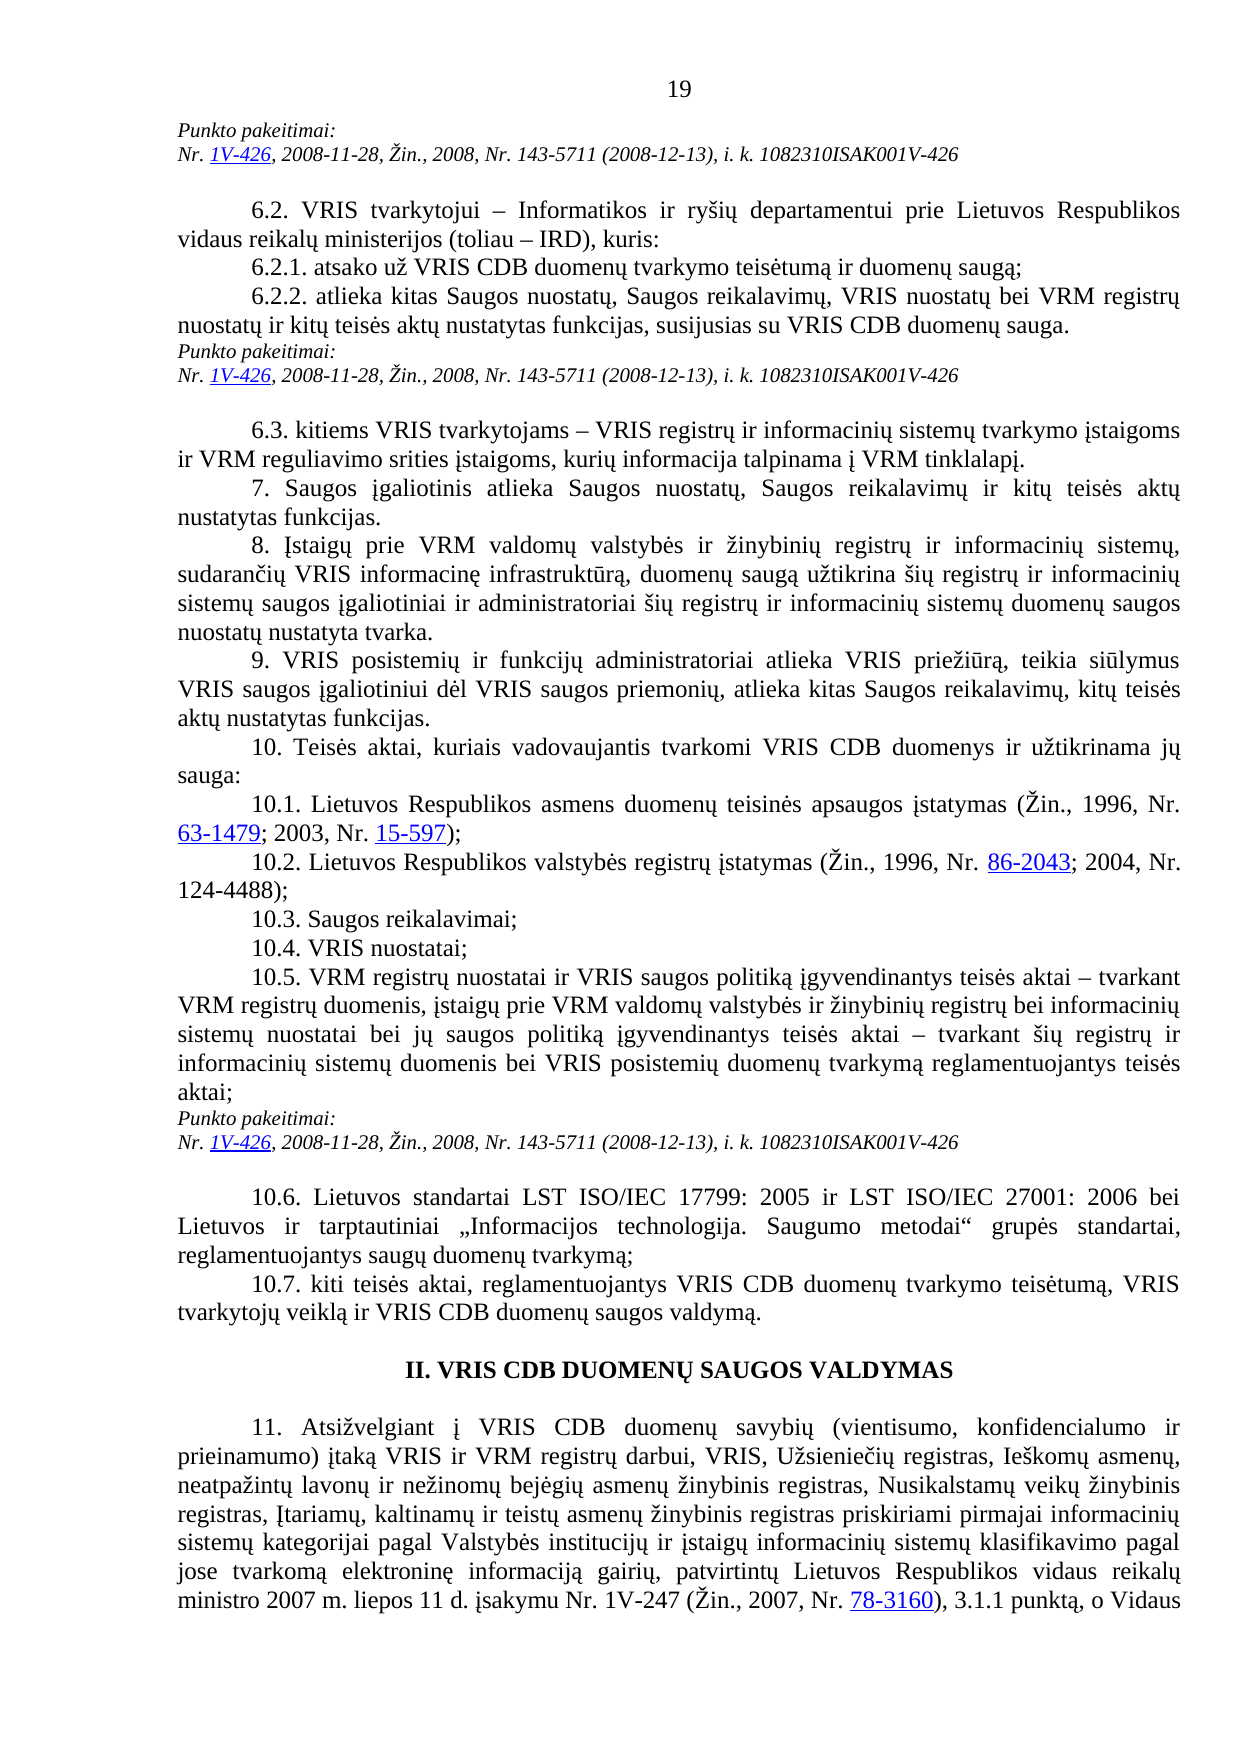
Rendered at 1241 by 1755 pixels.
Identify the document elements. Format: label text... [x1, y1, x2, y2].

text Nr. 1V-426, 2008-11-28, Žin., 2008, Nr. 143-5711 (2008-12-13), i. k. 1082310ISAK001V-426 [177, 142, 1181, 166]
text 10.7. kiti teisės aktai, reglamentuojantys VRIS CDB duomenų tvarkymo teisėtumą, VRIS tvarkytojų veiklą ir VRIS CDB duomenų saugos valdymą. [177, 1269, 1181, 1326]
text 6.2.1. atsako už VRIS CDB duomenų tvarkymo teisėtumą ir duomenų saugą; [177, 252, 1181, 281]
text Punkto pakeitimai: [177, 118, 1181, 142]
text 9. VRIS posistemių ir funkcijų administratoriai atlieka VRIS priežiūrą, teikia siūlymus VRIS saugos įgaliotiniui dėl VRIS saugos priemonių, atlieka kitas Saugos reikalavimų, kitų teisės aktų nustatytas funkcijas. [177, 646, 1181, 732]
text 11. Atsižvelgiant į VRIS CDB duomenų savybių (vientisumo, konfidencialumo ir prieinamumo) įtaką VRIS ir VRM registrų darbui, VRIS, Užsieniečių registras, Ieškomų asmenų, neatpažintų lavonų ir nežinomų bejėgių asmenų žinybinis registras, Nusikalstamų veikų žinybinis registras, Įtariamų, kaltinamų ir teistų asmenų žinybinis registras priskiriami pirmajai informacinių sistemų kategorijai pagal Valstybės institucijų ir įstaigų informacinių sistemų klasifikavimo pagal jose tvarkomą elektroninę informaciją gairių, patvirtintų Lietuvos Respublikos vidaus reikalų ministro 2007 m. liepos 11 d. įsakymu Nr. 1V-247 (Žin., 2007, Nr. 78-3160), 3.1.1 punktą, o Vidaus [177, 1412, 1181, 1614]
text 10.4. VRIS nuostatai; [177, 933, 1181, 962]
text 7. Saugos įgaliotinis atlieka Saugos nuostatų, Saugos reikalavimų ir kitų teisės aktų nustatytas funkcijas. [177, 473, 1181, 531]
text 6.2.2. atlieka kitas Saugos nuostatų, Saugos reikalavimų, VRIS nuostatų bei VRM registrų nuostatų ir kitų teisės aktų nustatytas funkcijas, susijusias su VRIS CDB duomenų sauga. [177, 281, 1181, 339]
text 6.2. VRIS tvarkytojui – Informatikos ir ryšių departamentui prie Lietuvos Respublikos vidaus reikalų ministerijos (toliau – IRD), kuris: [177, 195, 1181, 252]
text 10.6. Lietuvos standartai LST ISO/IEC 17799: 2005 ir LST ISO/IEC 27001: 2006 bei Lietuvos ir tarptautiniai „Informacijos technologija. Saugumo metodai“ grupės standartai, reglamentuojantys saugų duomenų tvarkymą; [177, 1182, 1181, 1269]
text 8. Įstaigų prie VRM valdomų valstybės ir žinybinių registrų ir informacinių sistemų, sudarančių VRIS informacinę infrastruktūrą, duomenų saugą užtikrina šių registrų ir informacinių sistemų saugos įgaliotiniai ir administratoriai šių registrų ir informacinių sistemų duomenų saugos nuostatų nustatyta tvarka. [177, 531, 1181, 646]
text 10.5. VRM registrų nuostatai ir VRIS saugos politiką įgyvendinantys teisės aktai – tvarkant VRM registrų duomenis, įstaigų prie VRM valdomų valstybės ir žinybinių registrų bei informacinių sistemų nuostatai bei jų saugos politiką įgyvendinantys teisės aktai – tvarkant šių registrų ir informacinių sistemų duomenis bei VRIS posistemių duomenų tvarkymą reglamentuojantys teisės aktai; [177, 962, 1181, 1106]
text 10. Teisės aktai, kuriais vadovaujantis tvarkomi VRIS CDB duomenys ir užtikrinama jų sauga: [177, 732, 1181, 789]
text II. VRIS CDB DUOMENŲ SAUGOS VALDYMAS [177, 1355, 1181, 1384]
text Punkto pakeitimai: [177, 1106, 1181, 1130]
text Nr. 1V-426, 2008-11-28, Žin., 2008, Nr. 143-5711 (2008-12-13), i. k. 1082310ISAK001V-426 [177, 363, 1181, 387]
text Punkto pakeitimai: [177, 339, 1181, 363]
text 10.3. Saugos reikalavimai; [177, 904, 1181, 933]
text 10.2. Lietuvos Respublikos valstybės registrų įstatymas (Žin., 1996, Nr. 86-2043; 2004, Nr. 124-4488); [177, 847, 1181, 904]
text 6.3. kitiems VRIS tvarkytojams – VRIS registrų ir informacinių sistemų tvarkymo įstaigoms ir VRM reguliavimo srities įstaigoms, kurių informacija talpinama į VRM tinklalapį. [177, 416, 1181, 473]
text Nr. 1V-426, 2008-11-28, Žin., 2008, Nr. 143-5711 (2008-12-13), i. k. 1082310ISAK001V-426 [177, 1130, 1181, 1154]
text 10.1. Lietuvos Respublikos asmens duomenų teisinės apsaugos įstatymas (Žin., 1996, Nr. 63-1479; 2003, Nr. 15-597); [177, 789, 1181, 847]
